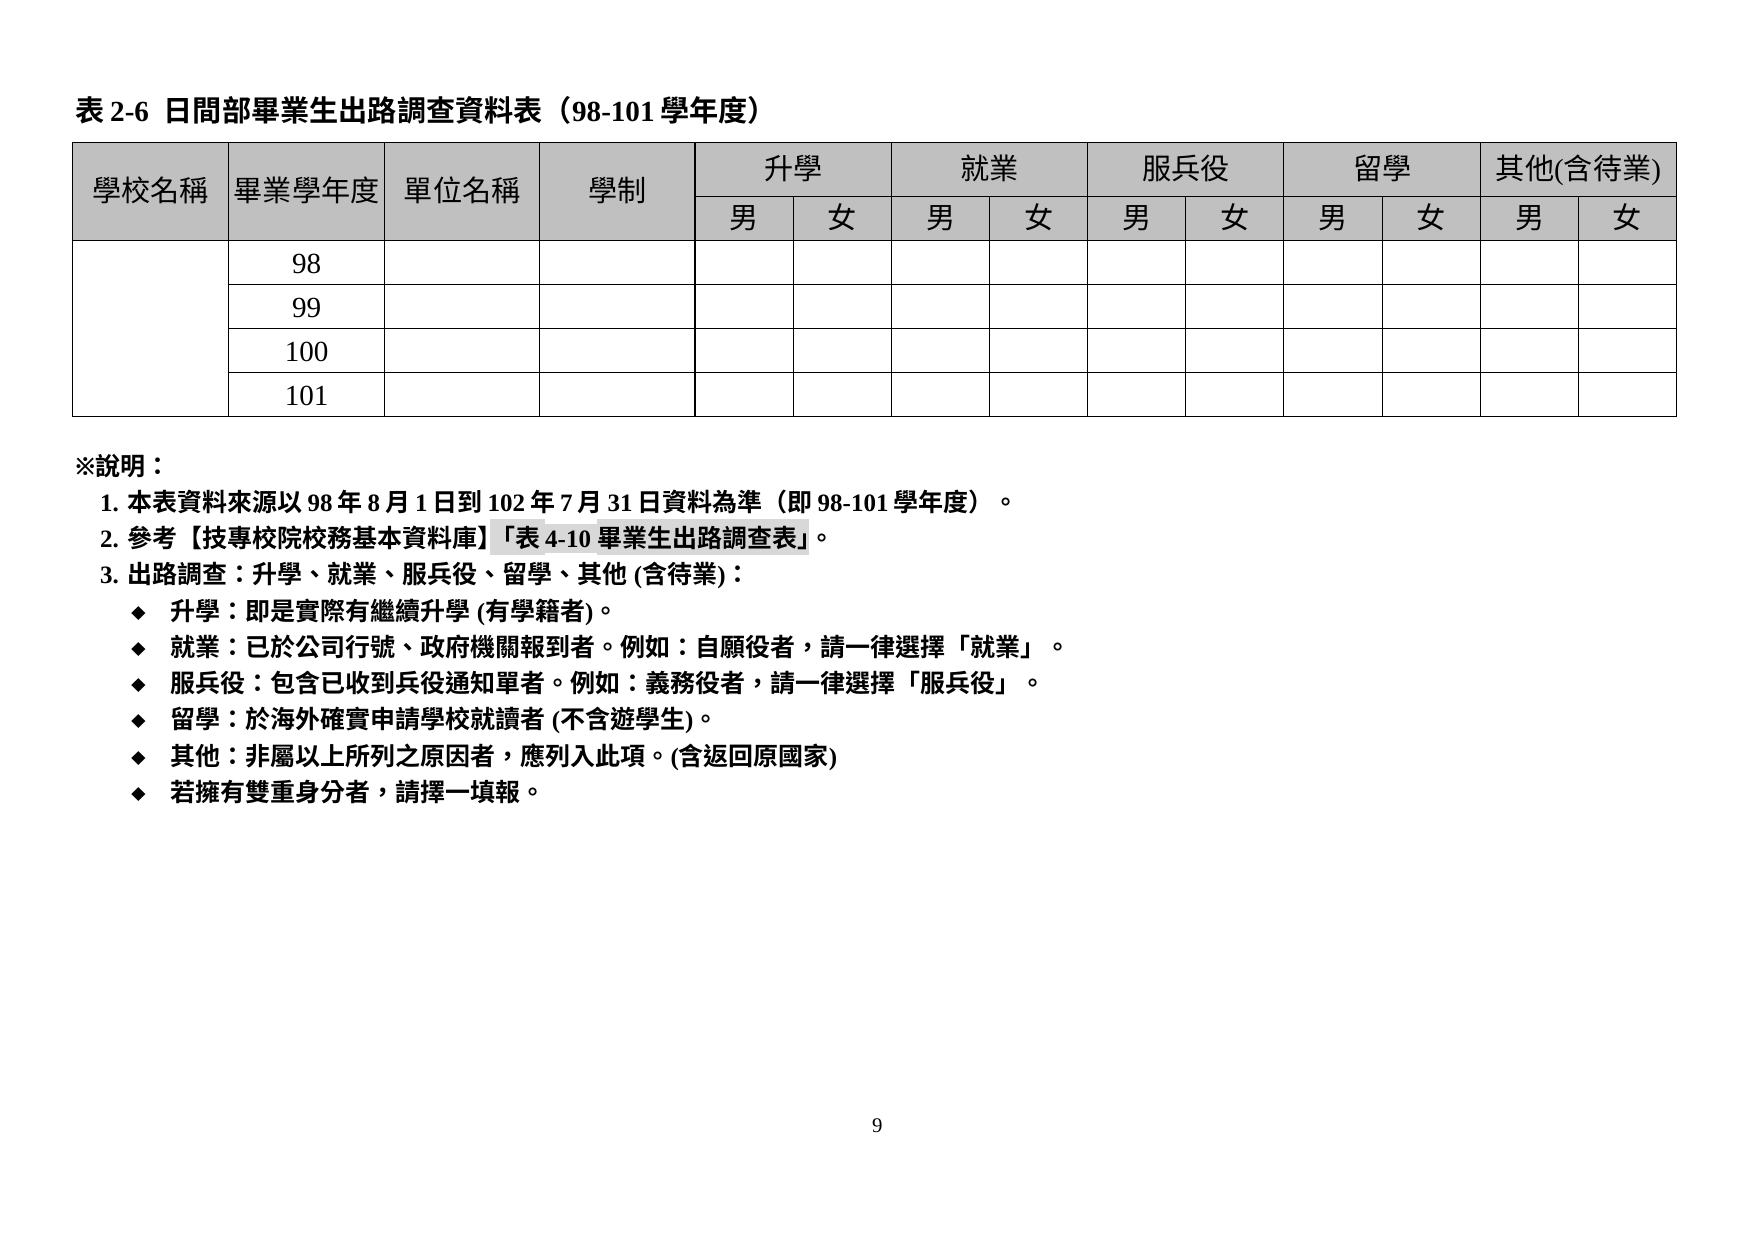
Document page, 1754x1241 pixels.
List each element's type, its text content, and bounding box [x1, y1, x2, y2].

table_cell 女 [1383, 197, 1480, 240]
table_cell 101 [229, 373, 384, 416]
table_cell [540, 329, 694, 372]
table_cell [794, 285, 891, 328]
table_header 升學 [696, 143, 891, 196]
list 出路調查：升學、就業、服兵役、留學、其他 (含待業)： [100, 555, 1679, 591]
table_cell [1186, 241, 1283, 284]
table_cell 男 [1284, 197, 1382, 240]
table_cell [696, 285, 793, 328]
table_header 服兵役 [1088, 143, 1283, 196]
table_cell [1284, 373, 1382, 416]
list 其他：非屬以上所列之原因者，應列入此項。(含返回原國家) [110, 736, 1679, 772]
list 就業：已於公司行號、政府機關報到者。例如：自願役者，請一律選擇「就業」。 [110, 627, 1679, 663]
table_cell 男 [1088, 197, 1185, 240]
table_cell [1579, 329, 1676, 372]
list 升學：即是實際有繼續升學 (有學籍者)。 [110, 591, 1679, 627]
list 留學：於海外確實申請學校就讀者 (不含遊學生)。 [110, 700, 1679, 736]
table_cell [1088, 373, 1185, 416]
table_cell 女 [1579, 197, 1676, 240]
table_cell [1186, 329, 1283, 372]
table_cell [696, 241, 793, 284]
table_cell [892, 373, 989, 416]
table_cell 女 [794, 197, 891, 240]
table_cell [540, 285, 694, 328]
table_cell [540, 373, 694, 416]
table_header 單位名稱 [385, 143, 539, 240]
table_cell 男 [696, 197, 793, 240]
table_cell 女 [990, 197, 1087, 240]
table_cell [892, 329, 989, 372]
table_cell 男 [1481, 197, 1578, 240]
table_cell 99 [229, 285, 384, 328]
table_cell [1186, 373, 1283, 416]
table_cell [1579, 241, 1676, 284]
table_cell [385, 241, 539, 284]
table_cell [1383, 373, 1480, 416]
table_cell [990, 373, 1087, 416]
table_header 學制 [540, 143, 694, 240]
table_cell [1383, 329, 1480, 372]
table_cell [696, 329, 793, 372]
table_header 留學 [1284, 143, 1480, 196]
table_header 學校名稱 [73, 143, 228, 240]
table_cell [540, 241, 694, 284]
table_header 其他(含待業) [1481, 143, 1676, 196]
table_cell [1186, 285, 1283, 328]
table_header 畢業學年度 [229, 143, 384, 240]
table_cell [1284, 241, 1382, 284]
table_cell 男 [892, 197, 989, 240]
table_cell [73, 241, 228, 416]
table_header 就業 [892, 143, 1087, 196]
table_cell [990, 329, 1087, 372]
table_cell [892, 285, 989, 328]
table_cell [892, 241, 989, 284]
table_cell [1481, 329, 1578, 372]
table_cell [1088, 329, 1185, 372]
subtitle 表2-6 日間部畢業生出路調查資料表（98-101學年度） [62, 87, 1676, 130]
table_cell [990, 241, 1087, 284]
table_cell [1481, 241, 1578, 284]
table_cell [1579, 373, 1676, 416]
table_cell [794, 329, 891, 372]
table_cell [696, 373, 793, 416]
table_cell [385, 285, 539, 328]
list 參考【技專校院校務基本資料庫】「表4-10 畢業生出路調查表」。 [100, 518, 1679, 555]
table_cell [1383, 241, 1480, 284]
list 本表資料來源以98年8月1日到102年7月31日資料為準（即98-101學年度）。 [100, 482, 1679, 518]
table_cell 女 [1186, 197, 1283, 240]
table_cell [794, 373, 891, 416]
text ※說明： [75, 446, 1679, 482]
table_cell [1481, 373, 1578, 416]
table_cell [1088, 285, 1185, 328]
table_cell [1284, 329, 1382, 372]
table_cell [990, 285, 1087, 328]
table_cell [1579, 285, 1676, 328]
table_cell 98 [229, 241, 384, 284]
table_cell [794, 241, 891, 284]
list 服兵役：包含已收到兵役通知單者。例如：義務役者，請一律選擇「服兵役」。 [110, 663, 1679, 700]
table_cell [385, 329, 539, 372]
table_cell [1481, 285, 1578, 328]
table_cell [1383, 285, 1480, 328]
table_cell [1088, 241, 1185, 284]
table_cell 100 [229, 329, 384, 372]
table_cell [1284, 285, 1382, 328]
table_cell [385, 373, 539, 416]
list 若擁有雙重身分者，請擇一填報。 [110, 772, 1679, 808]
